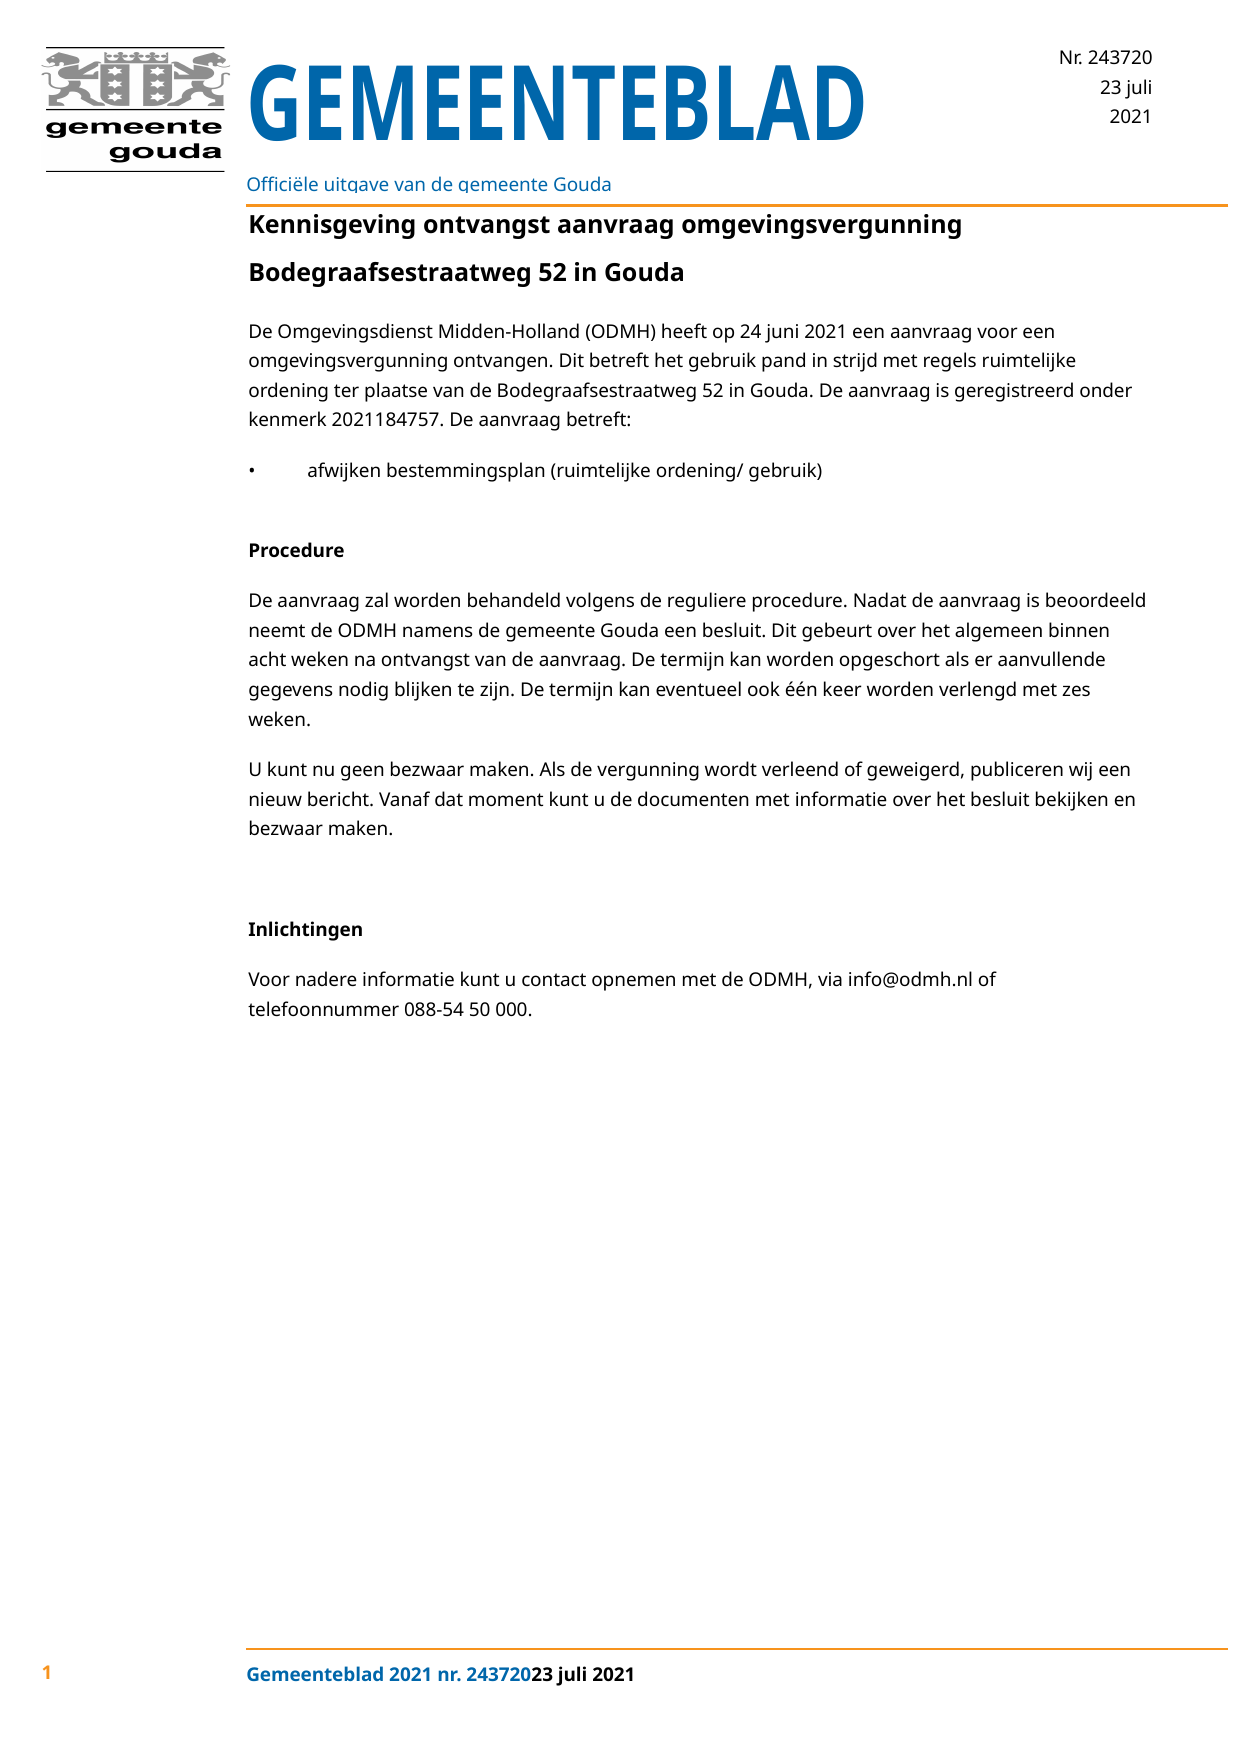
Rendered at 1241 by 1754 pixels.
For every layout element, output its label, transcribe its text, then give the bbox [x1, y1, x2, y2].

list afwijken bestemmingsplan (ruimtelijke ordening/ gebruik) [248, 457, 1152, 483]
text Inlichtingen [248, 916, 1152, 942]
text Procedure [248, 537, 1152, 563]
text De aanvraag zal worden behandeld volgens de reguliere procedure. Nadat de aanvraag is beoordeeld neemt de ODMH namens de gemeente Gouda een besluit. Dit gebeurt over het algemeen binnen acht weken na ontvangst van de aanvraag. De termijn kan worden opgeschort als er aanvullende gegevens nodig blijken te zijn. De termijn kan eventueel ook één keer worden verlengd met zes weken. [248, 587, 1152, 732]
text Kennisgeving ontvangst aanvraag omgevingsvergunning Bodegraafsestraatweg 52 in Gouda [248, 207, 1152, 288]
text Voor nadere informatie kunt u contact opnemen met de ODMH, via info@odmh.nl of telefoonnummer 088-54 50 000. [248, 967, 1152, 1022]
text U kunt nu geen bezwaar maken. Als de vergunning wordt verleend of geweigerd, publiceren wij een nieuw bericht. Vanaf dat moment kunt u de documenten met informatie over het besluit bekijken en bezwaar maken. [248, 756, 1152, 841]
picture [41, 47, 231, 172]
text De Omgevingsdienst Midden-Holland (ODMH) heeft op 24 juni 2021 een aanvraag voor een omgevingsvergunning ontvangen. Dit betreft het gebruik pand in strijd met regels ruimtelijke ordening ter plaatse van de Bodegraafsestraatweg 52 in Gouda. De aanvraag is geregistreerd onder kenmerk 2021184757. De aanvraag betreft: [248, 318, 1152, 432]
